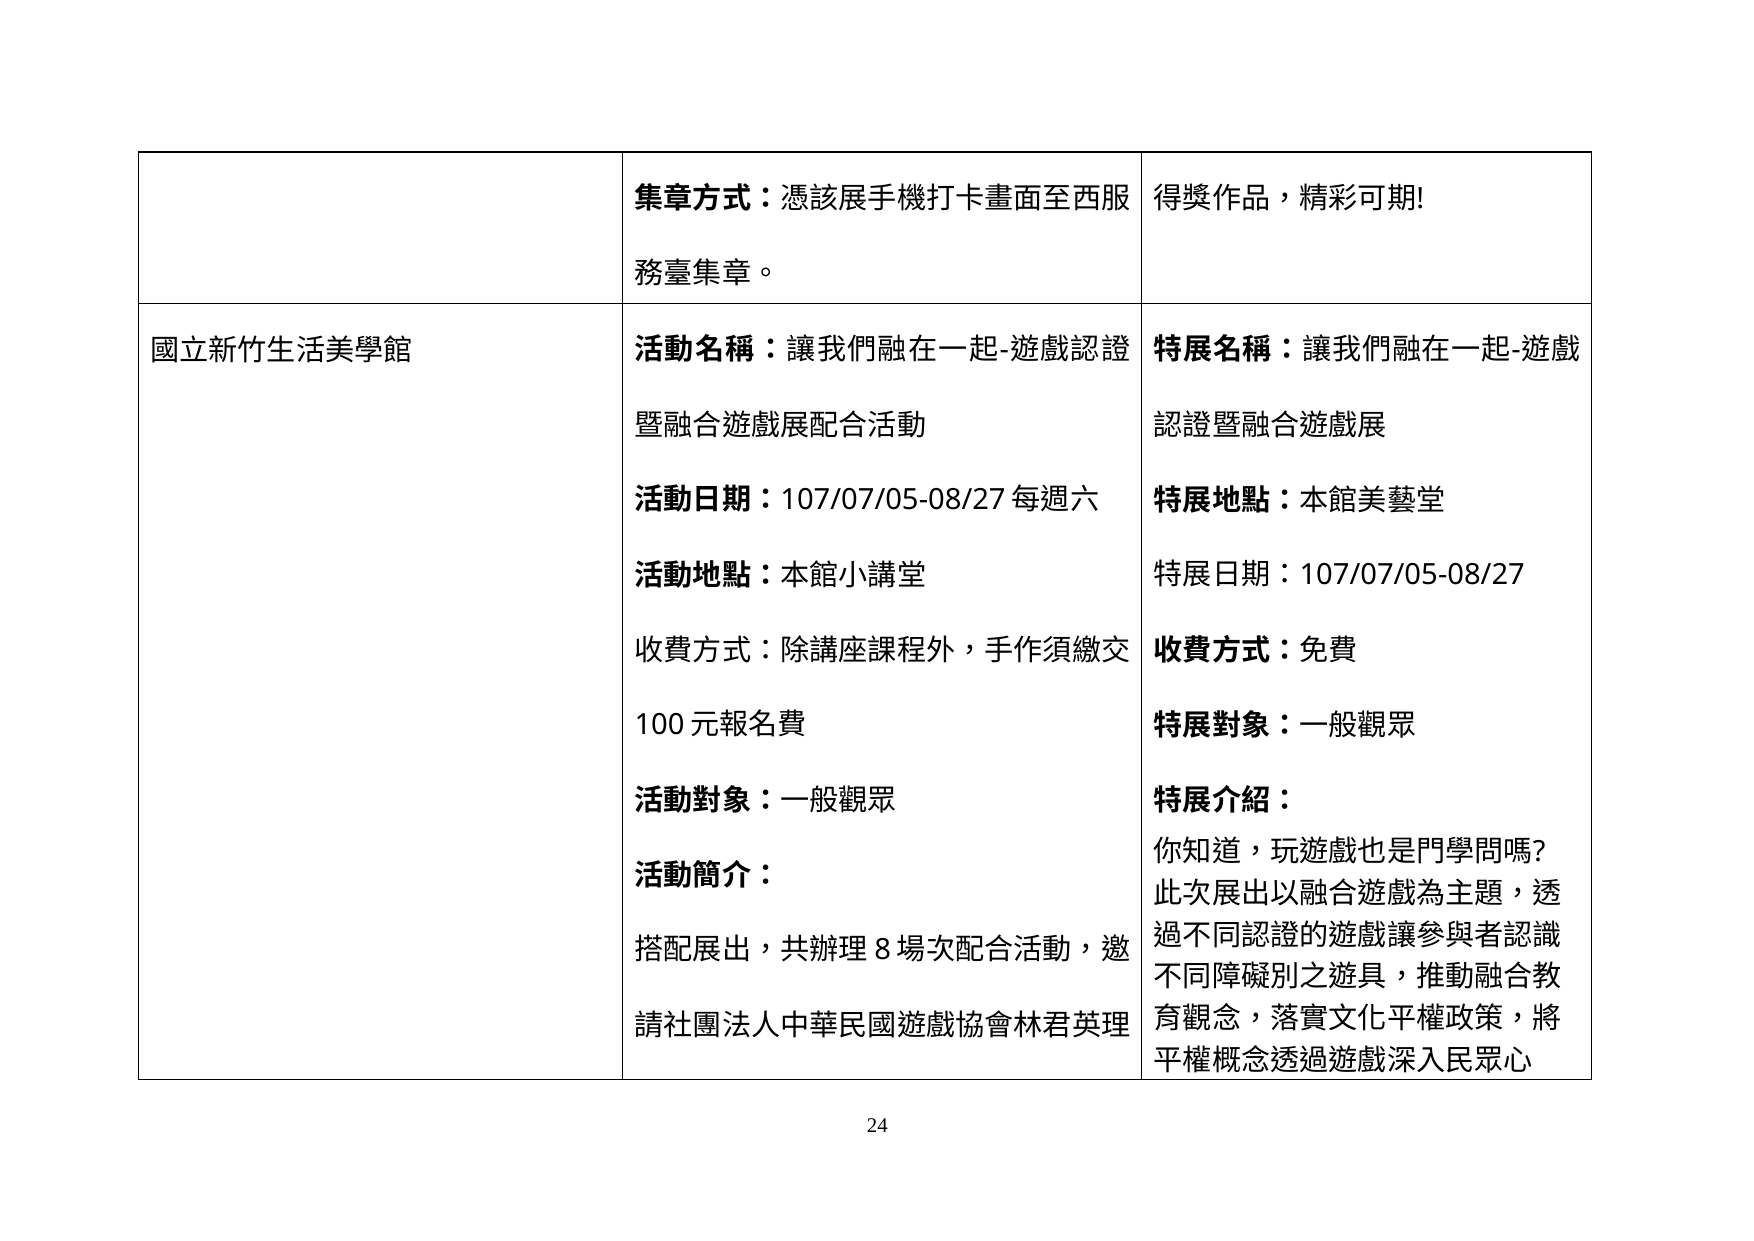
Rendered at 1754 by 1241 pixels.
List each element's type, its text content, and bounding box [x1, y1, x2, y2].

table_cell [139, 153, 622, 302]
table_cell 活動名稱：讓我們融在一起-遊戲認證暨融合遊戲展配合活動 活動日期：107/07/05-08/27每週六 活動地點：本館小講堂 收費方式：除講座課程外，手作須繳交100元報名費 活動對象：一般觀眾 活動簡介： 搭配展出，共辦理8場次配合活動，邀請社團法人中華民國遊戲協會林君英理 [623, 304, 1141, 1078]
table_cell 特展名稱：讓我們融在一起-遊戲認證暨融合遊戲展 特展地點：本館美藝堂 特展日期：107/07/05-08/27 收費方式：免費 特展對象：一般觀眾 特展介紹： 你知道，玩遊戲也是門學問嗎? 此次展出以融合遊戲為主題，透過不同認證的遊戲讓參與者認識不同障礙別之遊具，推動融合教育觀念，落實文化平權政策，將平權概念透過遊戲深入民眾心 [1142, 304, 1591, 1078]
table_cell 得獎作品，精彩可期! [1142, 153, 1591, 302]
table_cell 集章方式：憑該展手機打卡畫面至西服務臺集章。 [623, 153, 1141, 302]
table_cell 國立新竹生活美學館 [139, 304, 622, 1078]
